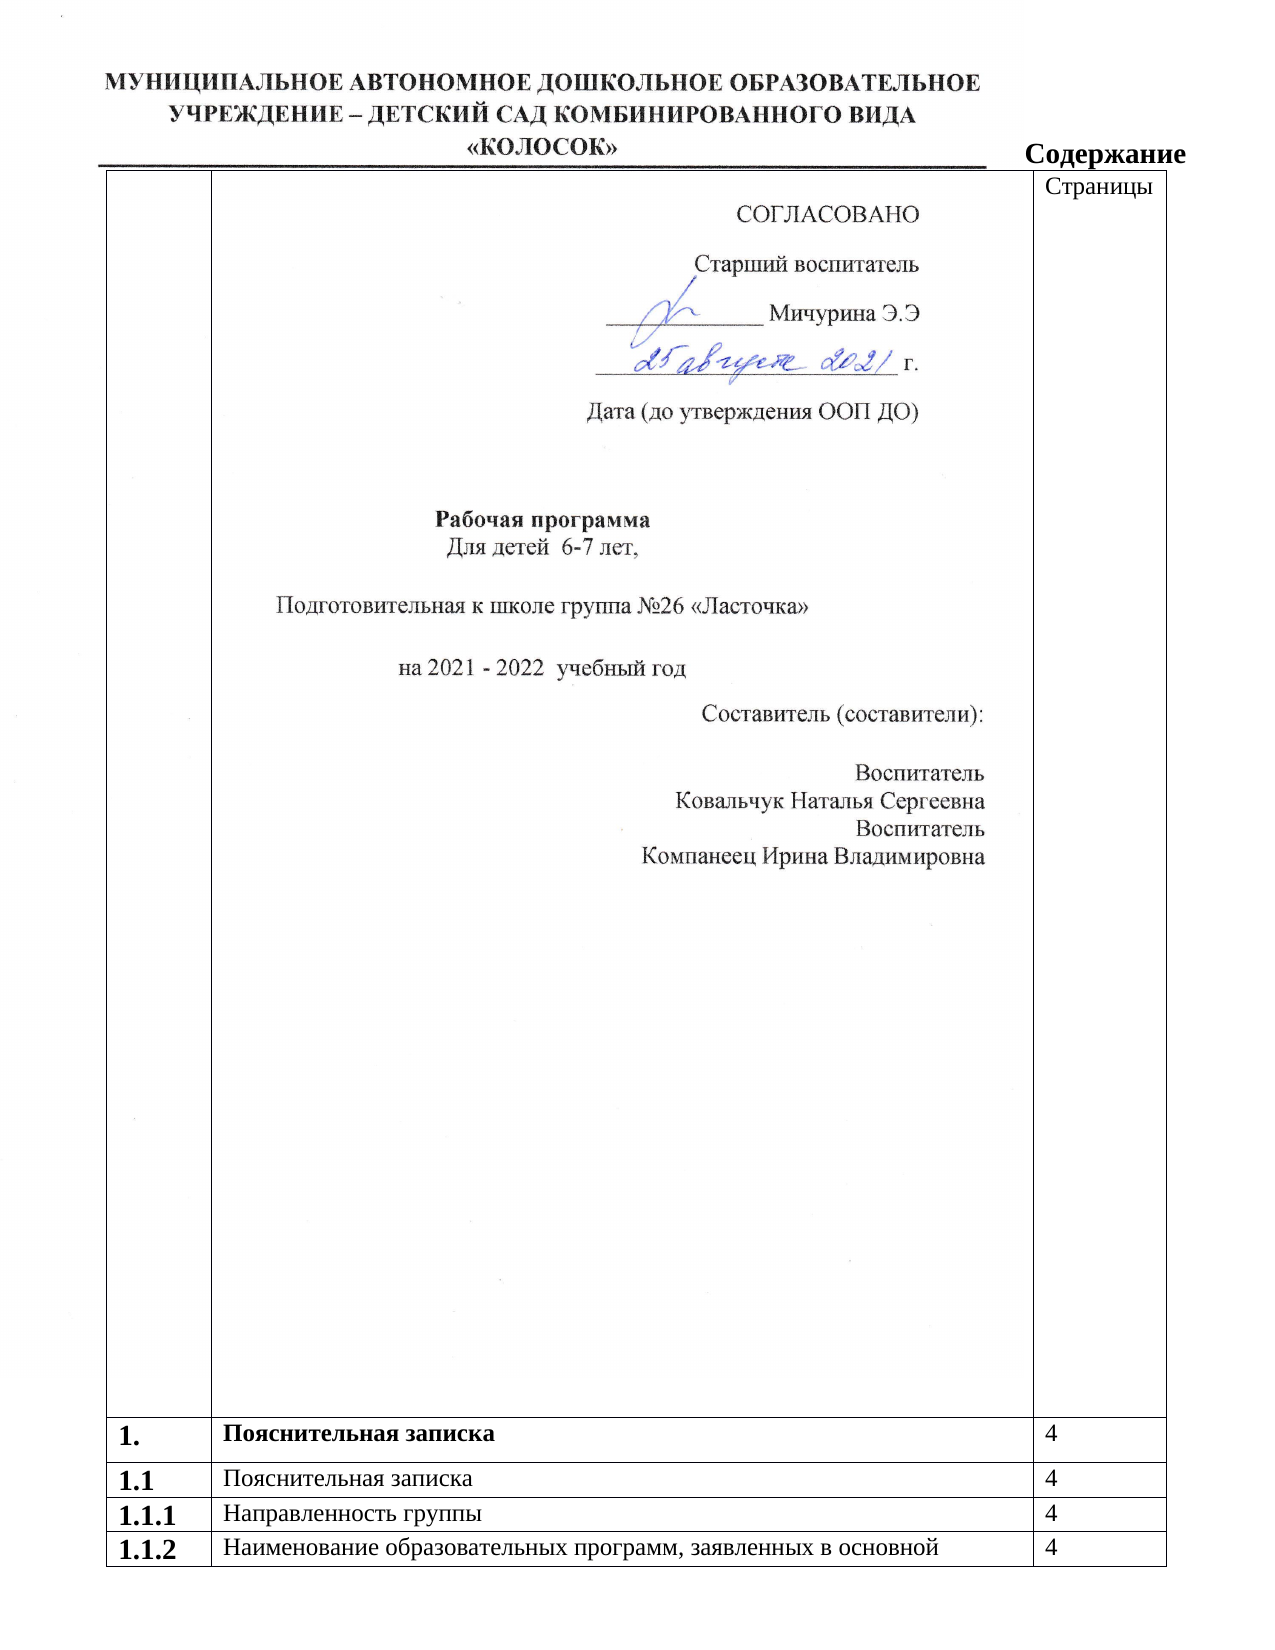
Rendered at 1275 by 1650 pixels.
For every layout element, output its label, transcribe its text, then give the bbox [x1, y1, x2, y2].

picture [212, 171, 1024, 1378]
table_cell 1.1 [107, 1463, 211, 1497]
table_cell Наименование образовательных программ, заявленных в основной [212, 1532, 1033, 1566]
table_cell 1.1.2 [107, 1532, 211, 1566]
table_cell 4 [1034, 1532, 1166, 1566]
table_header Страницы [1034, 171, 1166, 1417]
table_cell 1.1.1 [107, 1498, 211, 1531]
table_cell 4 [1034, 1463, 1166, 1497]
picture [107, 171, 211, 1378]
table_cell 1. [107, 1418, 211, 1462]
table_header [107, 1378, 211, 1417]
picture [0, 0, 1024, 1378]
table_cell 4 [1034, 1498, 1166, 1531]
table_cell Пояснительная записка [212, 1463, 1033, 1497]
table_cell Направленность группы [212, 1498, 1033, 1531]
table_cell 4 [1034, 1418, 1166, 1462]
table_cell Пояснительная записка [212, 1418, 1033, 1462]
text Содержание [1024, 137, 1186, 170]
table_header [212, 171, 1033, 1417]
